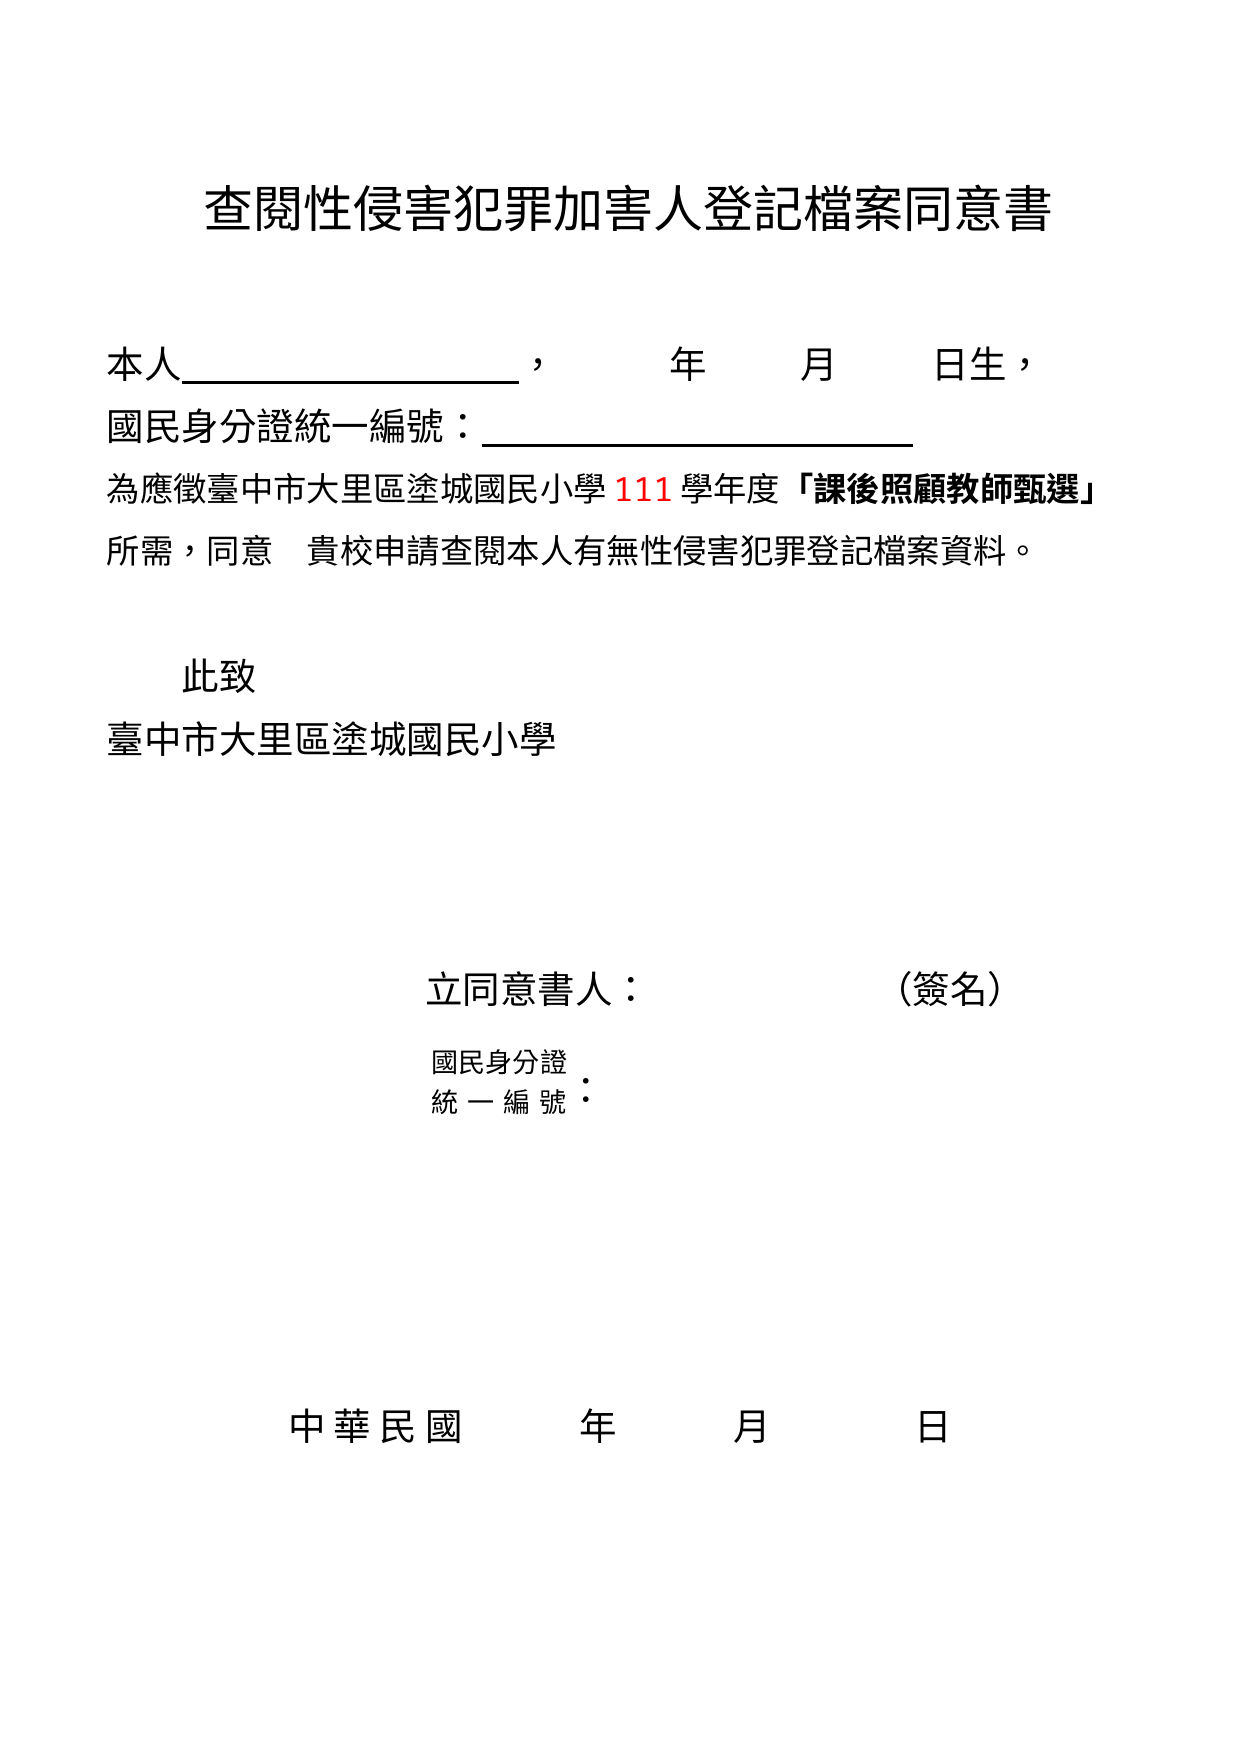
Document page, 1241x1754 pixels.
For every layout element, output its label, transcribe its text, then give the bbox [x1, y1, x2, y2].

text 中華民國 年 月 日 [106, 1383, 1134, 1445]
text 國民身分證統一編號： [106, 1008, 1134, 1133]
text 查閱性侵害犯罪加害人登記檔案同意書 [106, 133, 1150, 258]
text 立同意書人： （簽名） [106, 945, 1134, 1008]
text 此致 [106, 633, 1134, 695]
text 臺中市大里區塗城國民小學 [106, 695, 1134, 758]
text 本人 ， 年 月 日生， [106, 320, 1134, 383]
text 國民身分證統一編號： [106, 383, 1134, 445]
text 為應徵臺中市大里區塗城國民小學111學年度「課後照顧教師甄選」所需，同意 貴校申請查閱本人有無性侵害犯罪登記檔案資料。 [106, 445, 1134, 570]
